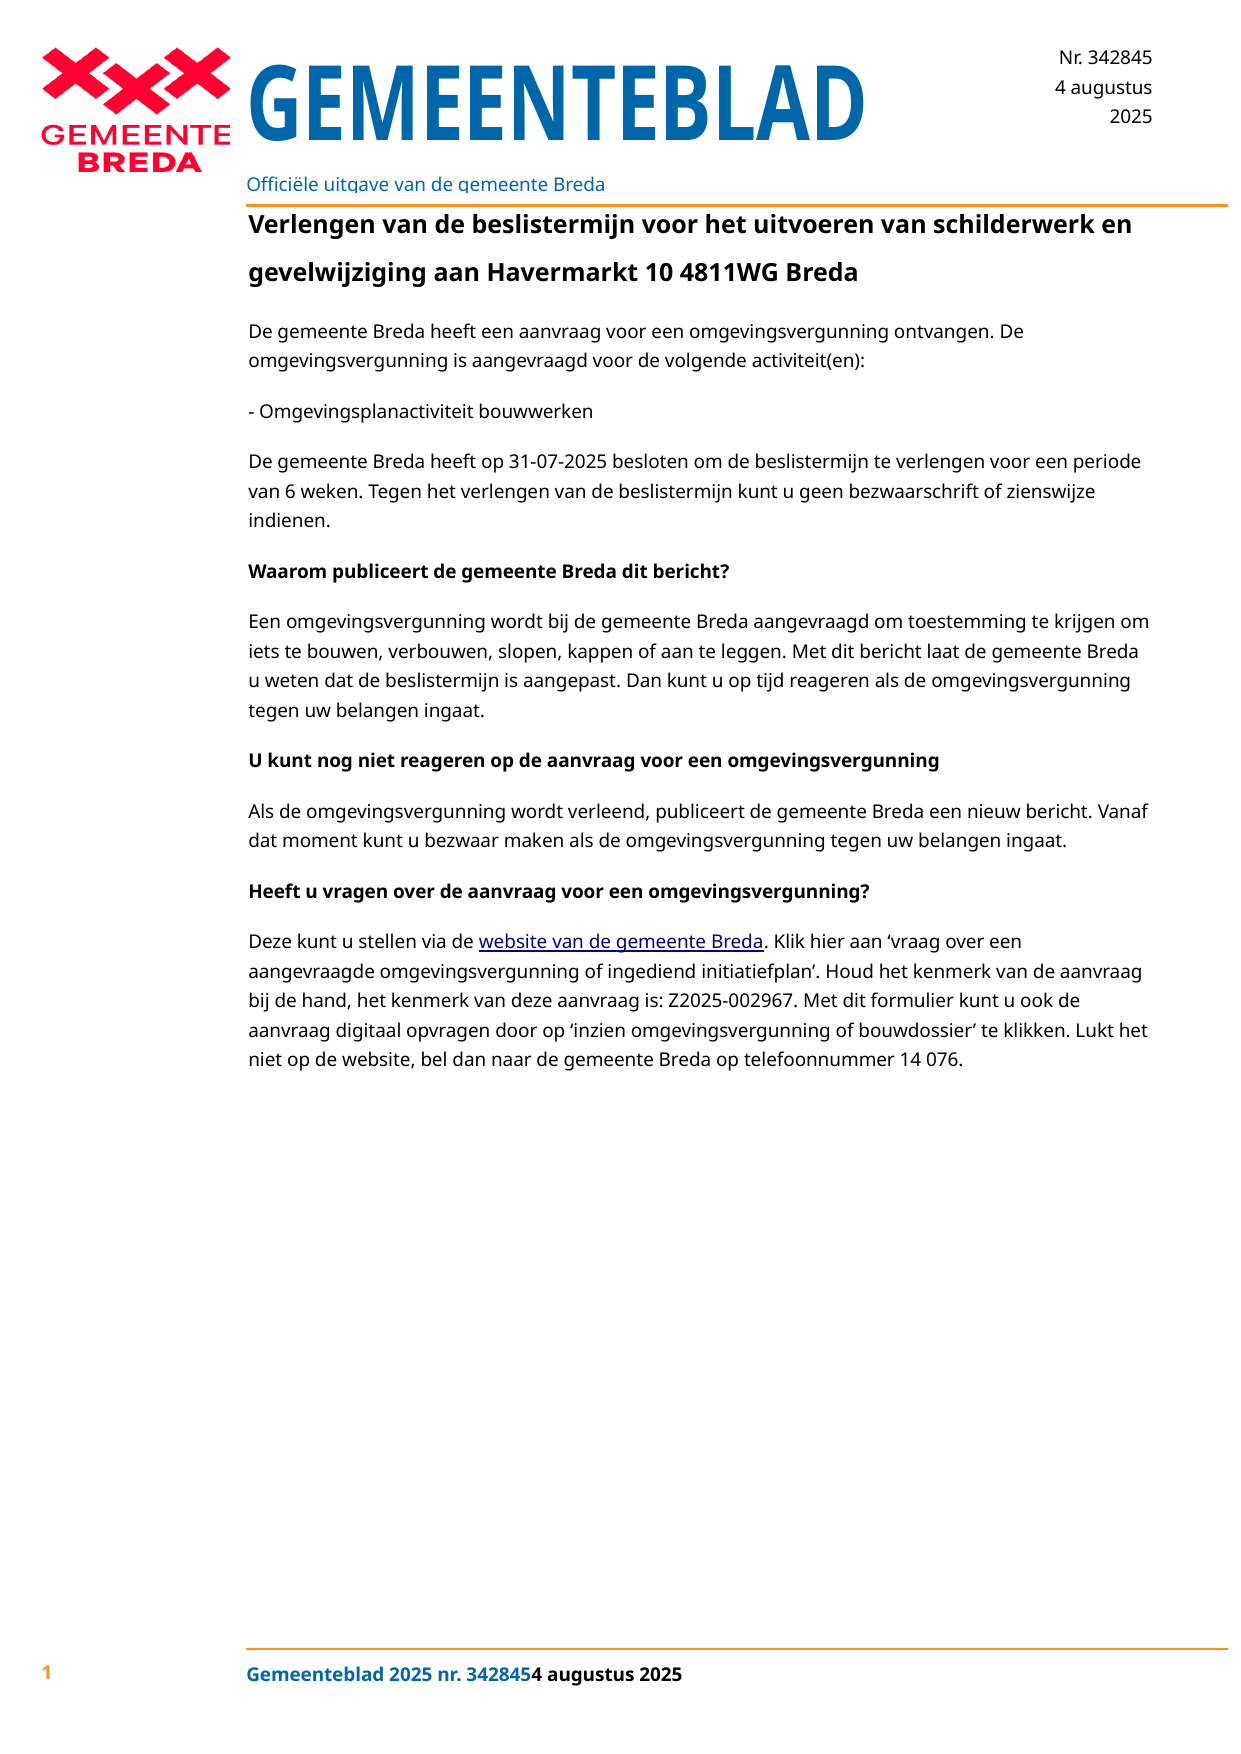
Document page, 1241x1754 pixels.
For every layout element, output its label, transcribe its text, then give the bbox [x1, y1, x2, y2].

picture [41, 47, 231, 172]
text De gemeente Breda heeft op 31-07-2025 besloten om de beslistermijn te verlengen voor een periode van 6 weken. Tegen het verlengen van de beslistermijn kunt u geen bezwaarschrift of zienswijze indienen. [248, 448, 1152, 533]
text Heeft u vragen over de aanvraag voor een omgevingsvergunning? [248, 878, 1152, 904]
text Deze kunt u stellen via de website van de gemeente Breda. Klik hier aan ‘vraag over een aangevraagde omgevingsvergunning of ingediend initiatiefplan’. Houd het kenmerk van de aanvraag bij de hand, het kenmerk van deze aanvraag is: Z2025-002967. Met dit formulier kunt u ook de aanvraag digitaal opvragen door op ‘inzien omgevingsvergunning of bouwdossier’ te klikken. Lukt het niet op de website, bel dan naar de gemeente Breda op telefoonnummer 14 076. [248, 928, 1152, 1072]
text Als de omgevingsvergunning wordt verleend, publiceert de gemeente Breda een nieuw bericht. Vanaf dat moment kunt u bezwaar maken als de omgevingsvergunning tegen uw belangen ingaat. [248, 798, 1152, 853]
text - Omgevingsplanactiviteit bouwwerken [248, 398, 1152, 424]
text U kunt nog niet reageren op de aanvraag voor een omgevingsvergunning [248, 747, 1152, 773]
text Een omgevingsvergunning wordt bij de gemeente Breda aangevraagd om toestemming te krijgen om iets te bouwen, verbouwen, slopen, kappen of aan te leggen. Met dit bericht laat de gemeente Breda u weten dat de beslistermijn is aangepast. Dan kunt u op tijd reageren als de omgevingsvergunning tegen uw belangen ingaat. [248, 608, 1152, 723]
text Waarom publiceert de gemeente Breda dit bericht? [248, 558, 1152, 584]
text Verlengen van de beslistermijn voor het uitvoeren van schilderwerk en gevelwijziging aan Havermarkt 10 4811WG Breda [248, 207, 1152, 288]
text De gemeente Breda heeft een aanvraag voor een omgevingsvergunning ontvangen. De omgevingsvergunning is aangevraagd voor de volgende activiteit(en): [248, 318, 1152, 373]
